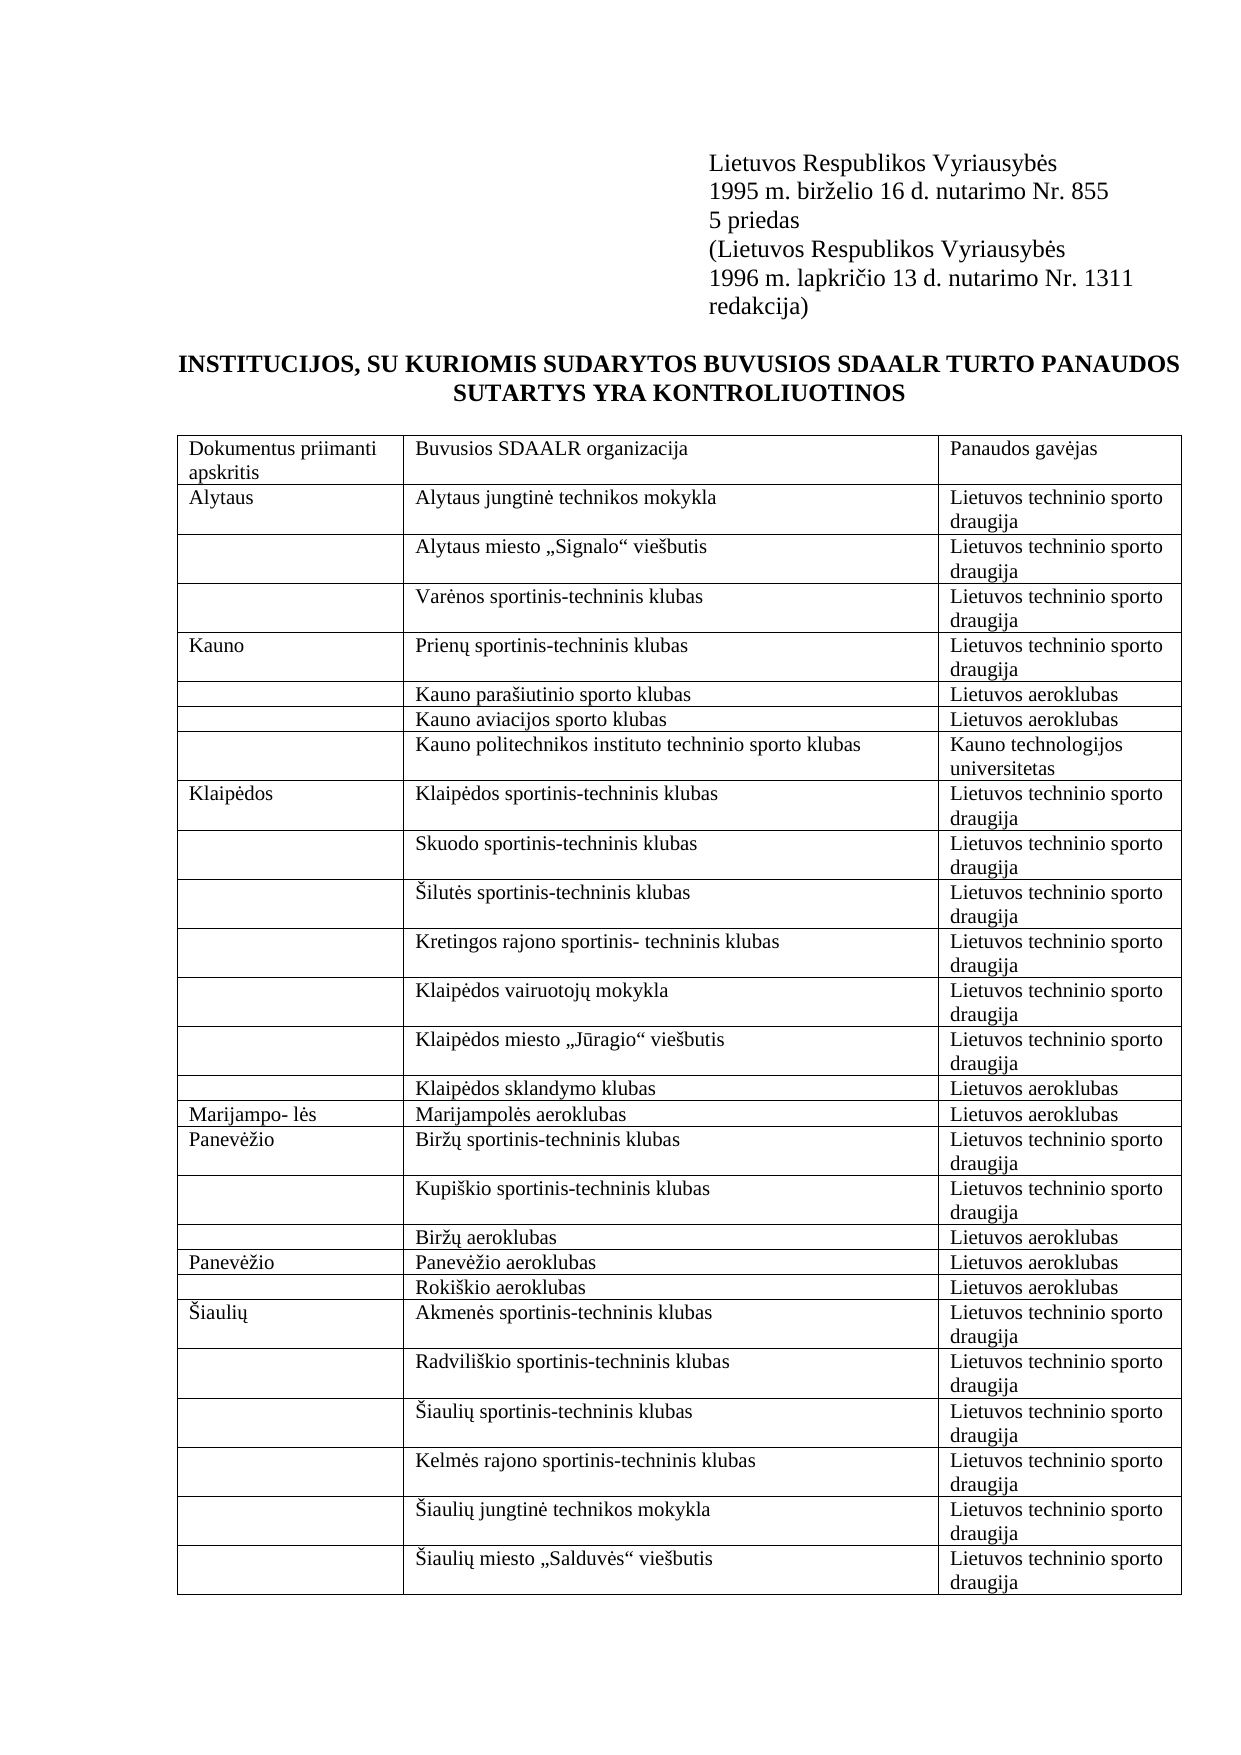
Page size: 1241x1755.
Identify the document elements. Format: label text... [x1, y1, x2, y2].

table_cell Šiaulių sportinis-techninis klubas [404, 1399, 938, 1447]
text redakcija) [177, 291, 1181, 320]
table_cell Lietuvos techninio sporto draugija [939, 1300, 1181, 1348]
table_cell Lietuvos techninio sporto draugija [939, 978, 1181, 1026]
table_cell [178, 1027, 403, 1075]
table_header Panaudos gavėjas [939, 436, 1181, 484]
table_cell [178, 1497, 403, 1545]
table_cell Alytaus [178, 485, 403, 533]
table_cell Lietuvos techninio sporto draugija [939, 781, 1181, 829]
table_cell Lietuvos techninio sporto draugija [939, 535, 1181, 583]
table_cell Lietuvos techninio sporto draugija [939, 1176, 1181, 1224]
table_cell Biržų aeroklubas [404, 1225, 938, 1249]
table_cell [178, 682, 403, 706]
table_cell Alytaus miesto „Signalo“ viešbutis [404, 535, 938, 583]
text (Lietuvos Respublikos Vyriausybės [177, 234, 1181, 263]
table_cell Klaipėdos [178, 781, 403, 829]
table_cell [178, 1076, 403, 1100]
table_cell Lietuvos aeroklubas [939, 1101, 1181, 1126]
table_cell Rokiškio aeroklubas [404, 1275, 938, 1299]
table_cell Šiaulių miesto „Salduvės“ viešbutis [404, 1546, 938, 1594]
table_cell Biržų sportinis-techninis klubas [404, 1127, 938, 1175]
table_cell Marijampolės aeroklubas [404, 1101, 938, 1126]
table_cell Klaipėdos miesto „Jūragio“ viešbutis [404, 1027, 938, 1075]
table_cell Panevėžio [178, 1250, 403, 1274]
table_cell Lietuvos aeroklubas [939, 1250, 1181, 1274]
text 1996 m. lapkričio 13 d. nutarimo Nr. 1311 [177, 263, 1181, 291]
table_cell Lietuvos techninio sporto draugija [939, 880, 1181, 928]
table_cell Akmenės sportinis-techninis klubas [404, 1300, 938, 1348]
table_cell Lietuvos techninio sporto draugija [939, 1399, 1181, 1447]
table_header Dokumentus priimanti apskritis [178, 436, 403, 484]
table_cell [178, 1399, 403, 1447]
table_cell [178, 1275, 403, 1299]
text 1995 m. birželio 16 d. nutarimo Nr. 855 [177, 176, 1181, 205]
table_cell [178, 1176, 403, 1224]
table_cell [178, 978, 403, 1026]
table_cell Lietuvos aeroklubas [939, 1275, 1181, 1299]
table_cell [178, 1349, 403, 1397]
table_cell Kupiškio sportinis-techninis klubas [404, 1176, 938, 1224]
table_header Buvusios SDAALR organizacija [404, 436, 938, 484]
table_cell [178, 584, 403, 632]
table_cell Klaipėdos sklandymo klubas [404, 1076, 938, 1100]
table_cell Lietuvos aeroklubas [939, 682, 1181, 706]
table_cell Lietuvos techninio sporto draugija [939, 1349, 1181, 1397]
text INSTITUCIJOS, SU KURIOMIS SUDARYTOS BUVUSIOS SDAALR TURTO PANAUDOS SUTARTYS YRA KONTROLIUOTINOS [177, 349, 1181, 406]
table_cell Lietuvos techninio sporto draugija [939, 633, 1181, 681]
table_cell Kauno politechnikos instituto techninio sporto klubas [404, 732, 938, 780]
table_cell [178, 831, 403, 879]
table_cell [178, 535, 403, 583]
table_cell Skuodo sportinis-techninis klubas [404, 831, 938, 879]
table_cell Šilutės sportinis-techninis klubas [404, 880, 938, 928]
table_cell Lietuvos techninio sporto draugija [939, 1027, 1181, 1075]
table_cell [178, 929, 403, 977]
table_cell Klaipėdos vairuotojų mokykla [404, 978, 938, 1026]
table_cell Kelmės rajono sportinis-techninis klubas [404, 1448, 938, 1496]
table_cell Lietuvos techninio sporto draugija [939, 1448, 1181, 1496]
table_cell Klaipėdos sportinis-techninis klubas [404, 781, 938, 829]
table_cell Kauno parašiutinio sporto klubas [404, 682, 938, 706]
text Lietuvos Respublikos Vyriausybės [177, 148, 1181, 176]
table_cell Panevėžio aeroklubas [404, 1250, 938, 1274]
text 5 priedas [177, 205, 1181, 234]
table_cell Lietuvos aeroklubas [939, 1225, 1181, 1249]
table_cell Lietuvos techninio sporto draugija [939, 485, 1181, 533]
table_cell Kauno technologijos universitetas [939, 732, 1181, 780]
table_cell Radviliškio sportinis-techninis klubas [404, 1349, 938, 1397]
table_cell Panevėžio [178, 1127, 403, 1175]
table_cell Lietuvos aeroklubas [939, 707, 1181, 731]
table_cell Lietuvos techninio sporto draugija [939, 1546, 1181, 1594]
table_cell Kauno aviacijos sporto klubas [404, 707, 938, 731]
table_cell Kauno [178, 633, 403, 681]
table_cell Lietuvos techninio sporto draugija [939, 929, 1181, 977]
table_cell [178, 1448, 403, 1496]
table_cell Alytaus jungtinė technikos mokykla [404, 485, 938, 533]
table_cell [178, 1225, 403, 1249]
table_cell Lietuvos techninio sporto draugija [939, 831, 1181, 879]
table_cell Lietuvos aeroklubas [939, 1076, 1181, 1100]
table_cell Lietuvos techninio sporto draugija [939, 584, 1181, 632]
table_cell Varėnos sportinis-techninis klubas [404, 584, 938, 632]
table_cell Lietuvos techninio sporto draugija [939, 1127, 1181, 1175]
table_cell Marijampo- lės [178, 1101, 403, 1126]
table_cell Šiaulių [178, 1300, 403, 1348]
table_cell [178, 880, 403, 928]
table_cell [178, 1546, 403, 1594]
table_cell Kretingos rajono sportinis- techninis klubas [404, 929, 938, 977]
table_cell Šiaulių jungtinė technikos mokykla [404, 1497, 938, 1545]
table_cell [178, 732, 403, 780]
table_cell Lietuvos techninio sporto draugija [939, 1497, 1181, 1545]
table_cell [178, 707, 403, 731]
table_cell Prienų sportinis-techninis klubas [404, 633, 938, 681]
